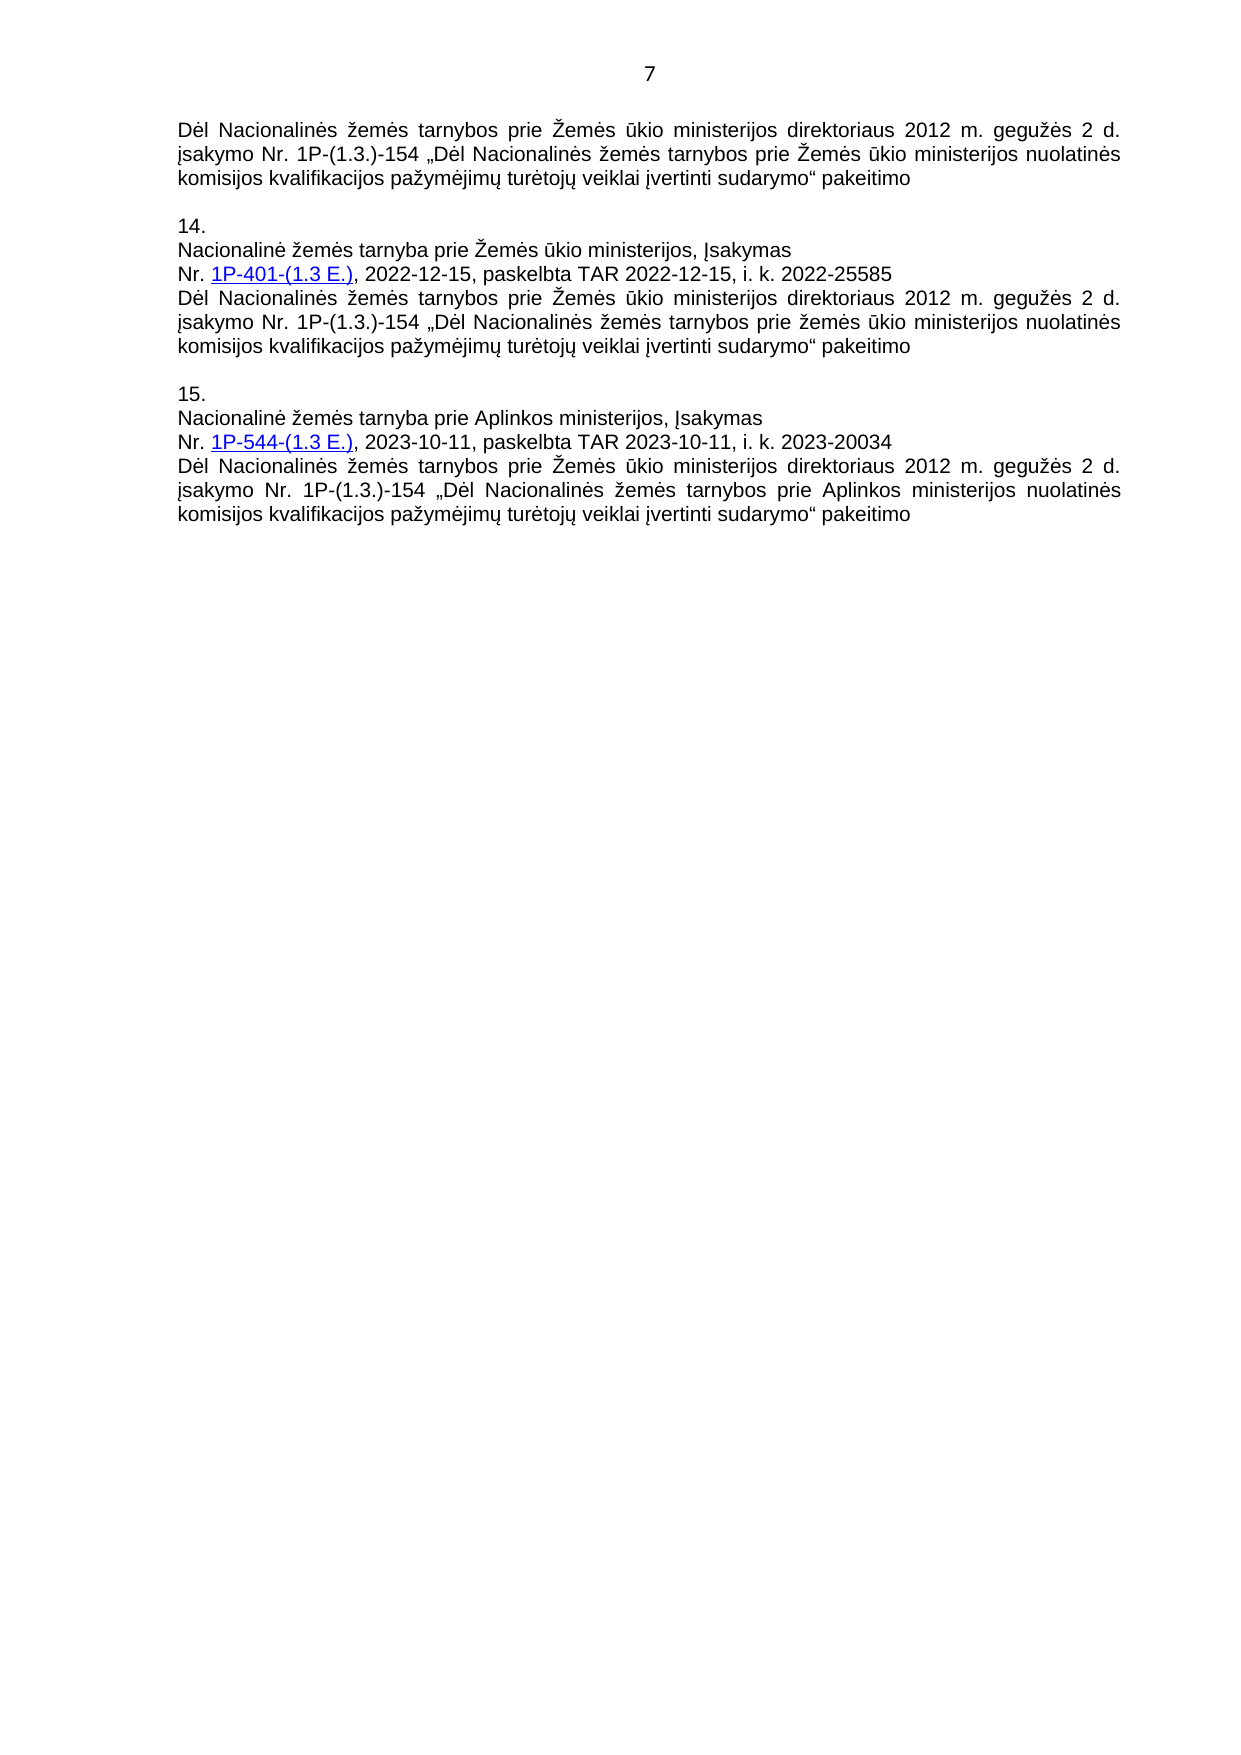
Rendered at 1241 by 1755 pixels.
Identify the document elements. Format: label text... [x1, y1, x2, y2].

text Nr. 1P-401-(1.3 E.), 2022-12-15, paskelbta TAR 2022-12-15, i. k. 2022-25585 [177, 262, 1122, 286]
text Dėl Nacionalinės žemės tarnybos prie Žemės ūkio ministerijos direktoriaus 2012 m. gegužės 2 d. įsakymo Nr. 1P-(1.3.)-154 „Dėl Nacionalinės žemės tarnybos prie žemės ūkio ministerijos nuolatinės komisijos kvalifikacijos pažymėjimų turėtojų veiklai įvertinti sudarymo“ pakeitimo [177, 286, 1122, 358]
text 14. [177, 214, 1122, 238]
text Nacionalinė žemės tarnyba prie Žemės ūkio ministerijos, Įsakymas [177, 238, 1122, 262]
text Nr. 1P-544-(1.3 E.), 2023-10-11, paskelbta TAR 2023-10-11, i. k. 2023-20034 [177, 429, 1122, 453]
text Nacionalinė žemės tarnyba prie Aplinkos ministerijos, Įsakymas [177, 406, 1122, 429]
text Dėl Nacionalinės žemės tarnybos prie Žemės ūkio ministerijos direktoriaus 2012 m. gegužės 2 d. įsakymo Nr. 1P-(1.3.)-154 „Dėl Nacionalinės žemės tarnybos prie Žemės ūkio ministerijos nuolatinės komisijos kvalifikacijos pažymėjimų turėtojų veiklai įvertinti sudarymo“ pakeitimo [177, 118, 1122, 190]
text 15. [177, 382, 1122, 406]
text Dėl Nacionalinės žemės tarnybos prie Žemės ūkio ministerijos direktoriaus 2012 m. gegužės 2 d. įsakymo Nr. 1P-(1.3.)-154 „Dėl Nacionalinės žemės tarnybos prie Aplinkos ministerijos nuolatinės komisijos kvalifikacijos pažymėjimų turėtojų veiklai įvertinti sudarymo“ pakeitimo [177, 453, 1122, 525]
